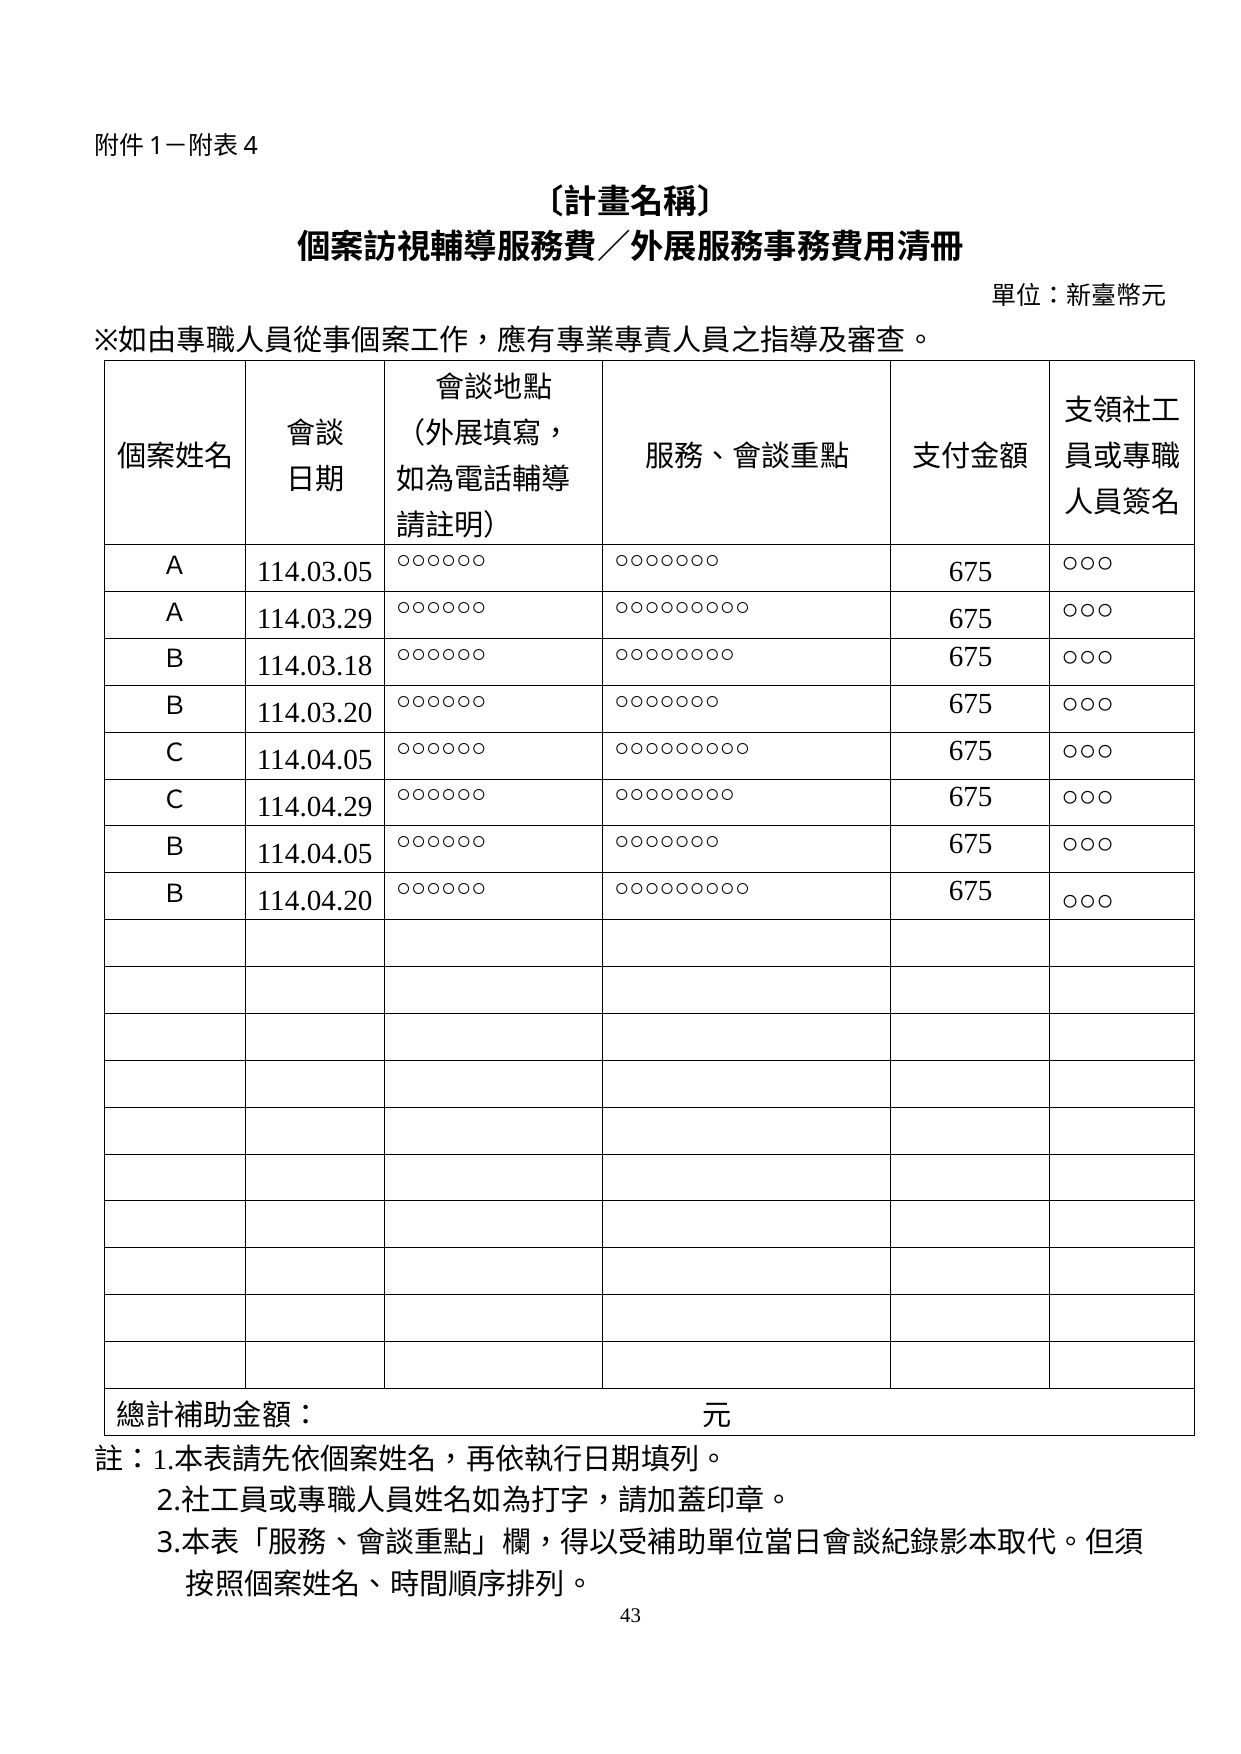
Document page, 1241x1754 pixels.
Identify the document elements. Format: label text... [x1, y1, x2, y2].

table_cell [1050, 1295, 1194, 1341]
text 〔計畫名稱〕 [94, 176, 1167, 222]
table_cell ○○○ [1050, 780, 1194, 825]
table_cell 114.03.29 [246, 592, 384, 638]
table_cell [891, 920, 1049, 966]
text 附件1－附表4 [94, 118, 1167, 164]
table_cell [891, 1248, 1049, 1294]
table_cell [603, 920, 890, 966]
table_cell [385, 1248, 602, 1294]
table_cell 675 [891, 592, 1049, 638]
table_cell ○○○○○○○ [603, 826, 890, 872]
table_cell [385, 1061, 602, 1107]
table_cell ○○○ [1050, 545, 1194, 591]
table_cell ○○○○○○ [385, 545, 602, 591]
table_cell ○○○○○○ [385, 826, 602, 872]
table_cell [105, 1342, 245, 1388]
table_cell Ａ [105, 592, 245, 638]
table_cell [603, 1295, 890, 1341]
table_cell [246, 967, 384, 1013]
table_cell [105, 920, 245, 966]
table_cell ○○○○○○○○○ [603, 592, 890, 638]
table_cell 114.03.18 [246, 639, 384, 685]
table_cell ○○○ [1050, 733, 1194, 778]
table_cell [603, 1201, 890, 1247]
table_cell [246, 1342, 384, 1388]
table_cell Ｂ [105, 873, 245, 919]
table_cell 114.03.05 [246, 545, 384, 591]
table_cell ○○○○○○ [385, 733, 602, 778]
table_cell [246, 1155, 384, 1200]
table_cell Ｃ [105, 780, 245, 825]
table_cell [385, 1155, 602, 1200]
table_cell [1050, 1014, 1194, 1060]
table_cell [1050, 1061, 1194, 1107]
table_cell [1050, 1201, 1194, 1247]
text ※如由專職人員從事個案工作，應有專業專責人員之指導及審查。 [94, 314, 1167, 360]
table_cell ○○○○○○ [385, 686, 602, 732]
table_cell [385, 1108, 602, 1153]
table_cell ○○○ [1050, 686, 1194, 732]
text 2.社工員或專職人員姓名如為打字，請加蓋印章。 [156, 1477, 1167, 1519]
table_cell [603, 1248, 890, 1294]
table_cell [105, 1295, 245, 1341]
table_cell ○○○○○○ [385, 592, 602, 638]
table_cell 675 [891, 826, 1049, 872]
table_cell [246, 920, 384, 966]
table_cell Ｂ [105, 826, 245, 872]
table_cell ○○○○○○○○ [603, 639, 890, 685]
table_cell [603, 1342, 890, 1388]
table_cell [246, 1295, 384, 1341]
table_cell 675 [891, 545, 1049, 591]
table_cell [603, 1108, 890, 1153]
table_cell 675 [891, 639, 1049, 685]
table_cell ○○○ [1050, 873, 1194, 919]
table_cell [603, 1155, 890, 1200]
text 註：1.本表請先依個案姓名，再依執行日期填列。 [94, 1436, 1167, 1477]
table_cell ○○○○○○○ [603, 545, 890, 591]
table_cell Ｃ [105, 733, 245, 778]
table_cell 114.04.20 [246, 873, 384, 919]
table_cell [385, 920, 602, 966]
table_cell ○○○ [1050, 592, 1194, 638]
table_cell [105, 1155, 245, 1200]
table_cell ○○○○○○○○○ [603, 873, 890, 919]
table_cell ○○○○○○○ [603, 686, 890, 732]
table_cell [385, 1295, 602, 1341]
table_cell ○○○○○○ [385, 873, 602, 919]
table_cell [891, 967, 1049, 1013]
table_cell 675 [891, 780, 1049, 825]
table_cell [246, 1061, 384, 1107]
table_cell [891, 1014, 1049, 1060]
table_cell [105, 1201, 245, 1247]
table_cell [891, 1342, 1049, 1388]
table_header 支付金額 [891, 361, 1049, 544]
table_cell ○○○○○○○○ [603, 780, 890, 825]
table_cell [1050, 967, 1194, 1013]
table_header 會談地點 （外展填寫，如為電話輔導請註明） [385, 361, 602, 544]
table_cell 114.04.05 [246, 826, 384, 872]
text 3.本表「服務、會談重點」欄，得以受補助單位當日會談紀錄影本取代。但須按照個案姓名、時間順序排列。 [156, 1519, 1167, 1602]
table_cell [385, 1201, 602, 1247]
table_cell [891, 1108, 1049, 1153]
table_cell [603, 1014, 890, 1060]
table_cell [603, 967, 890, 1013]
table_cell [1050, 920, 1194, 966]
table_cell 總計補助金額： 元 [105, 1389, 1194, 1435]
table_cell [891, 1155, 1049, 1200]
table_cell 114.03.20 [246, 686, 384, 732]
table_header 個案姓名 [105, 361, 245, 544]
table_cell [246, 1014, 384, 1060]
table_cell [385, 967, 602, 1013]
table_cell [105, 1014, 245, 1060]
table_cell [246, 1248, 384, 1294]
table_cell [891, 1295, 1049, 1341]
table_cell 675 [891, 686, 1049, 732]
table_cell [105, 1061, 245, 1107]
table_header 服務、會談重點 [603, 361, 890, 544]
table_cell [246, 1108, 384, 1153]
table_cell ○○○ [1050, 639, 1194, 685]
table_cell [1050, 1248, 1194, 1294]
table_header 會談 日期 [246, 361, 384, 544]
table_cell 675 [891, 873, 1049, 919]
table_cell Ｂ [105, 639, 245, 685]
table_cell [1050, 1342, 1194, 1388]
table_cell ○○○○○○○○○ [603, 733, 890, 778]
table_cell [246, 1201, 384, 1247]
table_cell Ａ [105, 545, 245, 591]
text 個案訪視輔導服務費／外展服務事務費用清冊 [94, 222, 1167, 268]
text 單位：新臺幣元 [94, 268, 1167, 314]
table_cell [1050, 1108, 1194, 1153]
table_cell [1050, 1155, 1194, 1200]
table_cell [385, 1014, 602, 1060]
table_cell [385, 1342, 602, 1388]
table_cell [105, 1108, 245, 1153]
table_cell [105, 967, 245, 1013]
table_cell [891, 1061, 1049, 1107]
table_cell ○○○○○○ [385, 639, 602, 685]
table_cell 114.04.05 [246, 733, 384, 778]
table_cell ○○○○○○ [385, 780, 602, 825]
table_cell [891, 1201, 1049, 1247]
table_cell ○○○ [1050, 826, 1194, 872]
table_cell 114.04.29 [246, 780, 384, 825]
table_cell [105, 1248, 245, 1294]
table_cell 675 [891, 733, 1049, 778]
table_header 支領社工員或專職人員簽名 [1050, 361, 1194, 544]
table_cell Ｂ [105, 686, 245, 732]
table_cell [603, 1061, 890, 1107]
